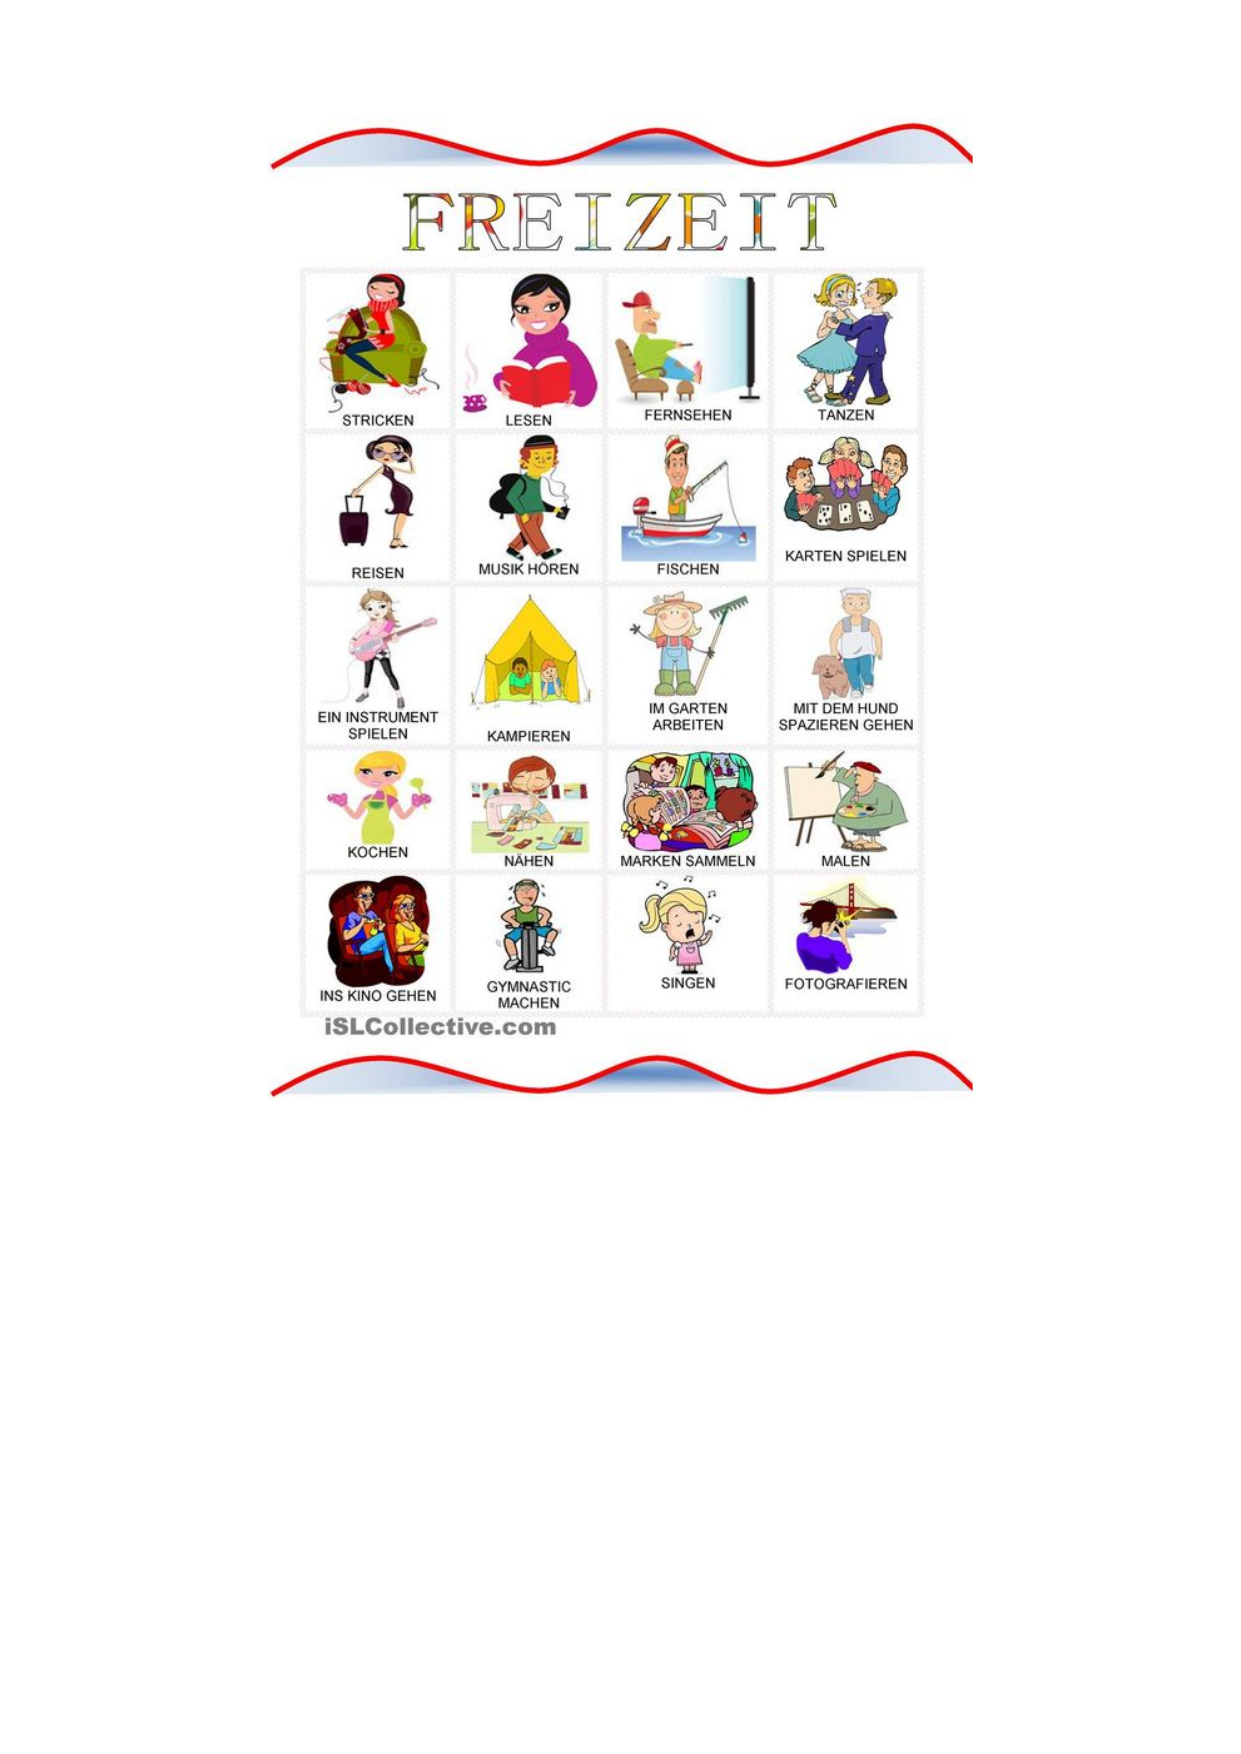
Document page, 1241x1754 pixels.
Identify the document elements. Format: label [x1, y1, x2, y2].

picture [267, 118, 973, 1115]
